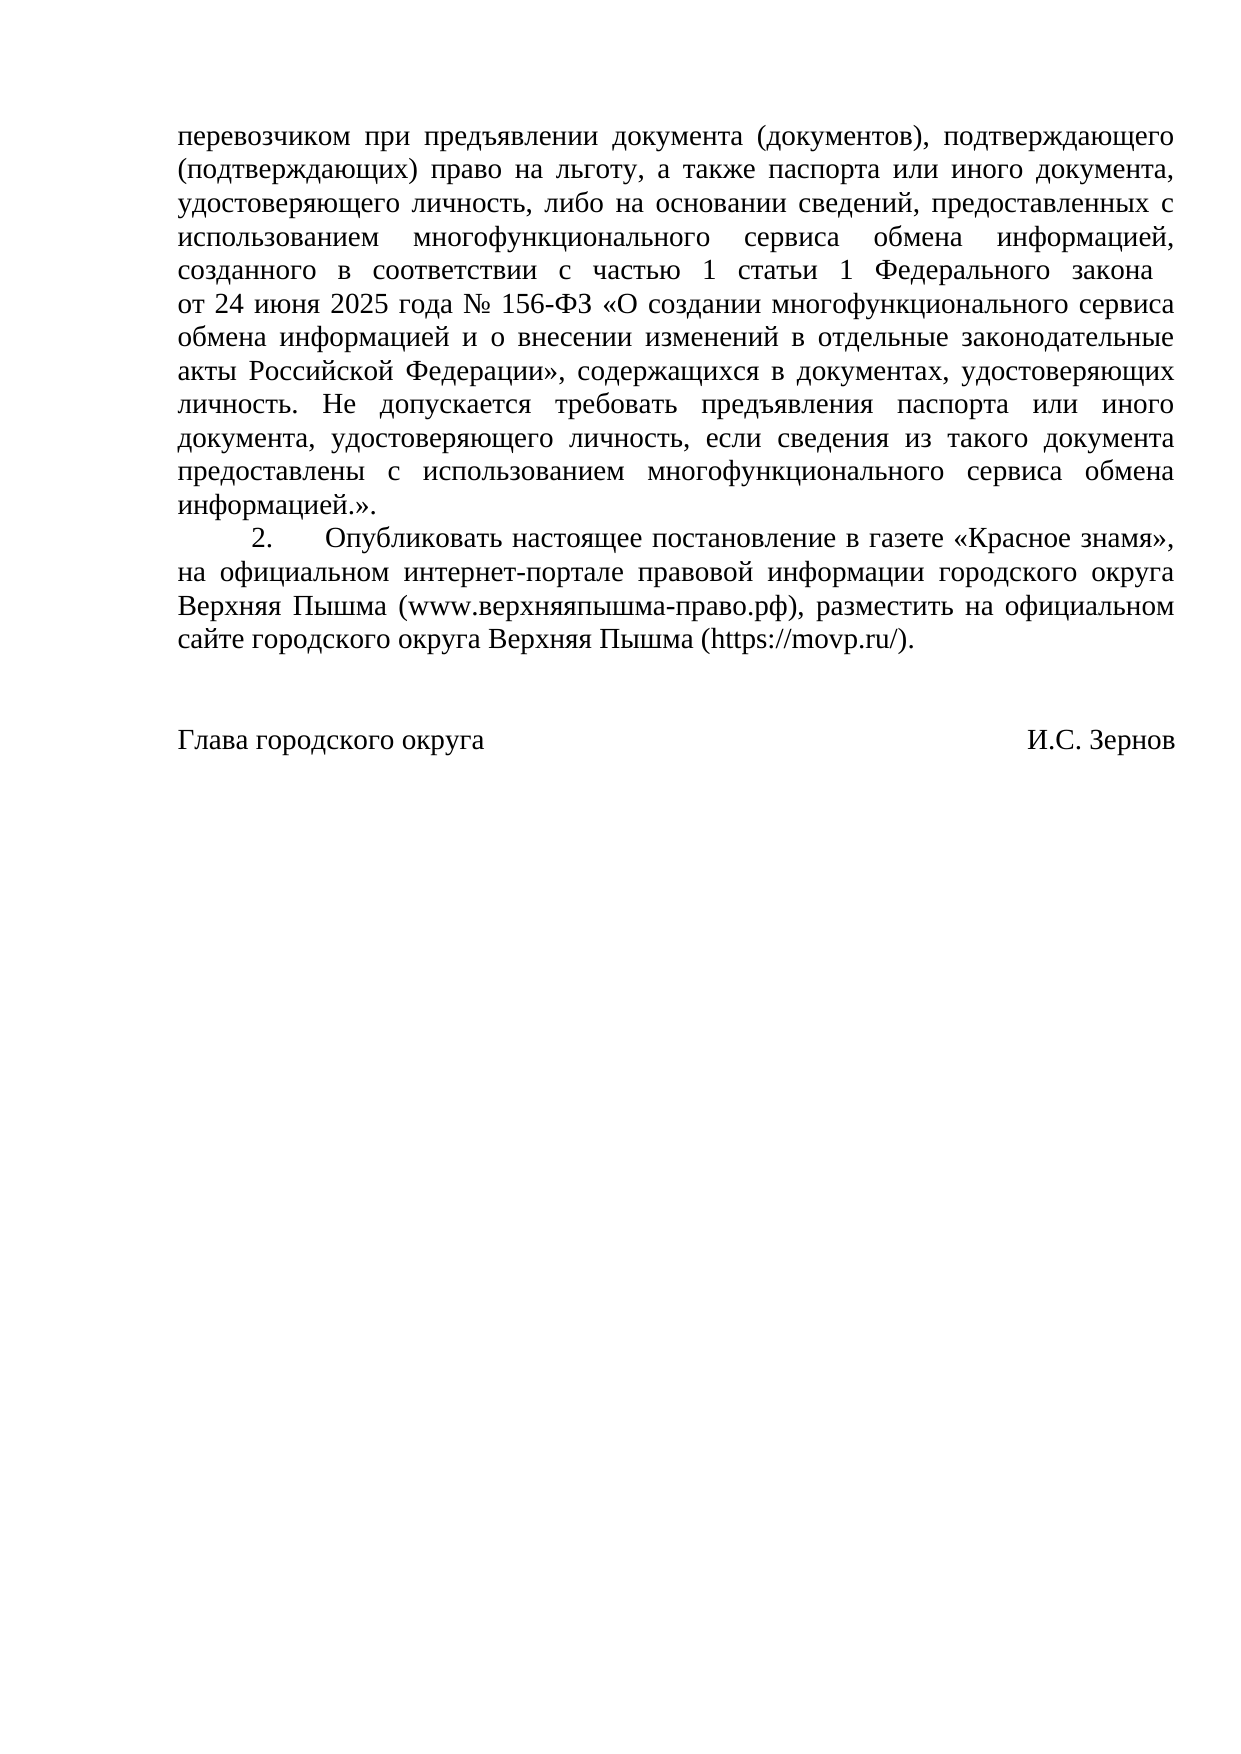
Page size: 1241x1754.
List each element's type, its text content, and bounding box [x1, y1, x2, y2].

text перевозчиком при предъявлении документа (документов), подтверждающего (подтверждающих) право на льготу, а также паспорта или иного документа, удостоверяющего личность, либо на основании сведений, предоставленных с использованием многофункционального сервиса обмена информацией, созданного в соответствии с частью 1 статьи 1 Федерального закона от 24 июня 2025 года № 156-ФЗ «О создании многофункционального сервиса обмена информацией и о внесении изменений в отдельные законодательные акты Российской Федерации», содержащихся в документах, удостоверяющих личность. Не допускается требовать предъявления паспорта или иного документа, удостоверяющего личность, если сведения из такого документа предоставлены с использованием многофункционального сервиса обмена информацией.». [177, 118, 1175, 521]
text 2. Опубликовать настоящее постановление в газете «Красное знамя», на официальном интернет-портале правовой информации городского округа Верхняя Пышма (www.верхняяпышма-право.рф), разместить на официальном сайте городского округа Верхняя Пышма (https://movp.ru/). [177, 521, 1175, 655]
table_header Глава городского округа [177, 722, 827, 755]
table_header И.С. Зернов [827, 722, 1175, 755]
